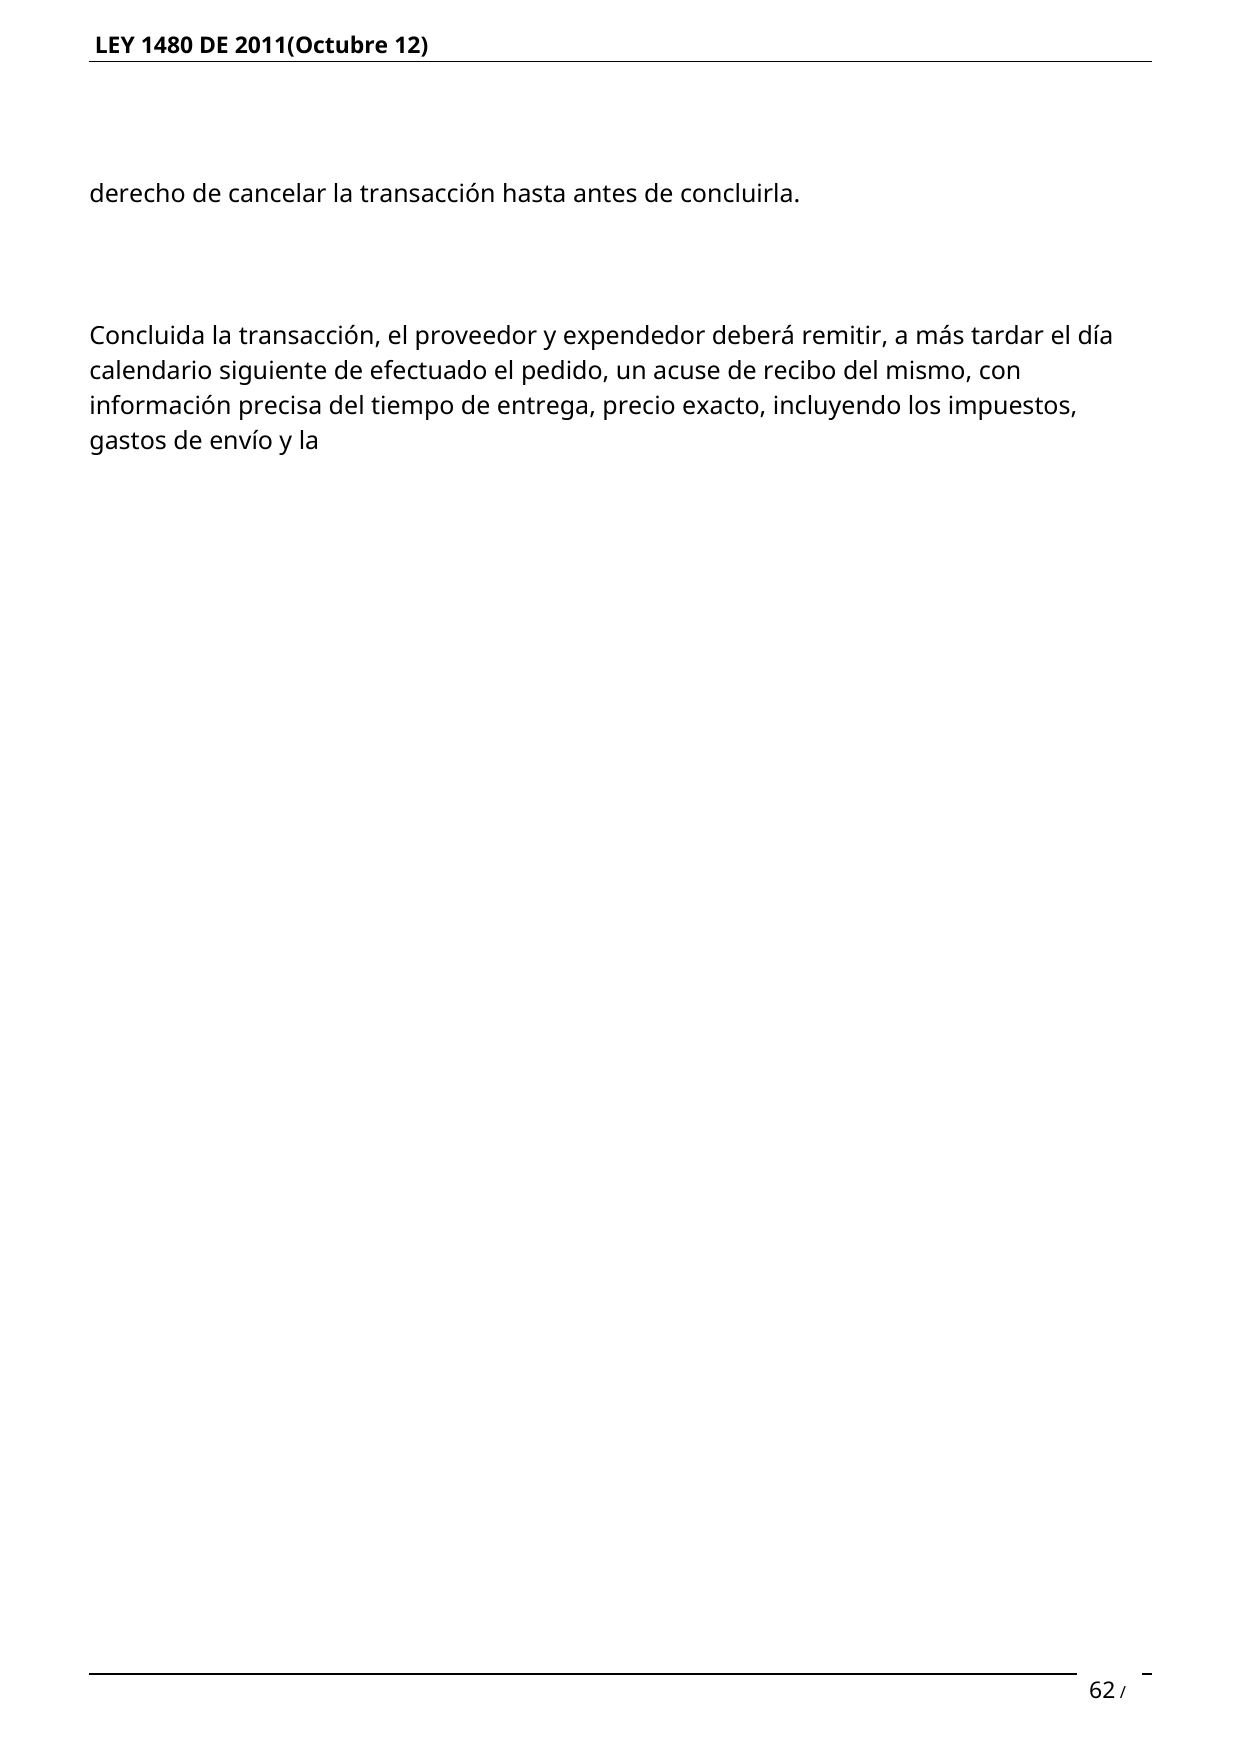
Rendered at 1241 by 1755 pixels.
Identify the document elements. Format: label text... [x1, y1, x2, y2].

text derecho de cancelar la transacción hasta antes de concluirla. [89, 176, 1106, 210]
text Concluida la transacción, el proveedor y expendedor deberá remitir, a más tardar el día calendario siguiente de efectuado el pedido, un acuse de recibo del mismo, con información precisa del tiempo de entrega, precio exacto, incluyendo los impuestos, gastos de envío y la [89, 317, 1127, 456]
